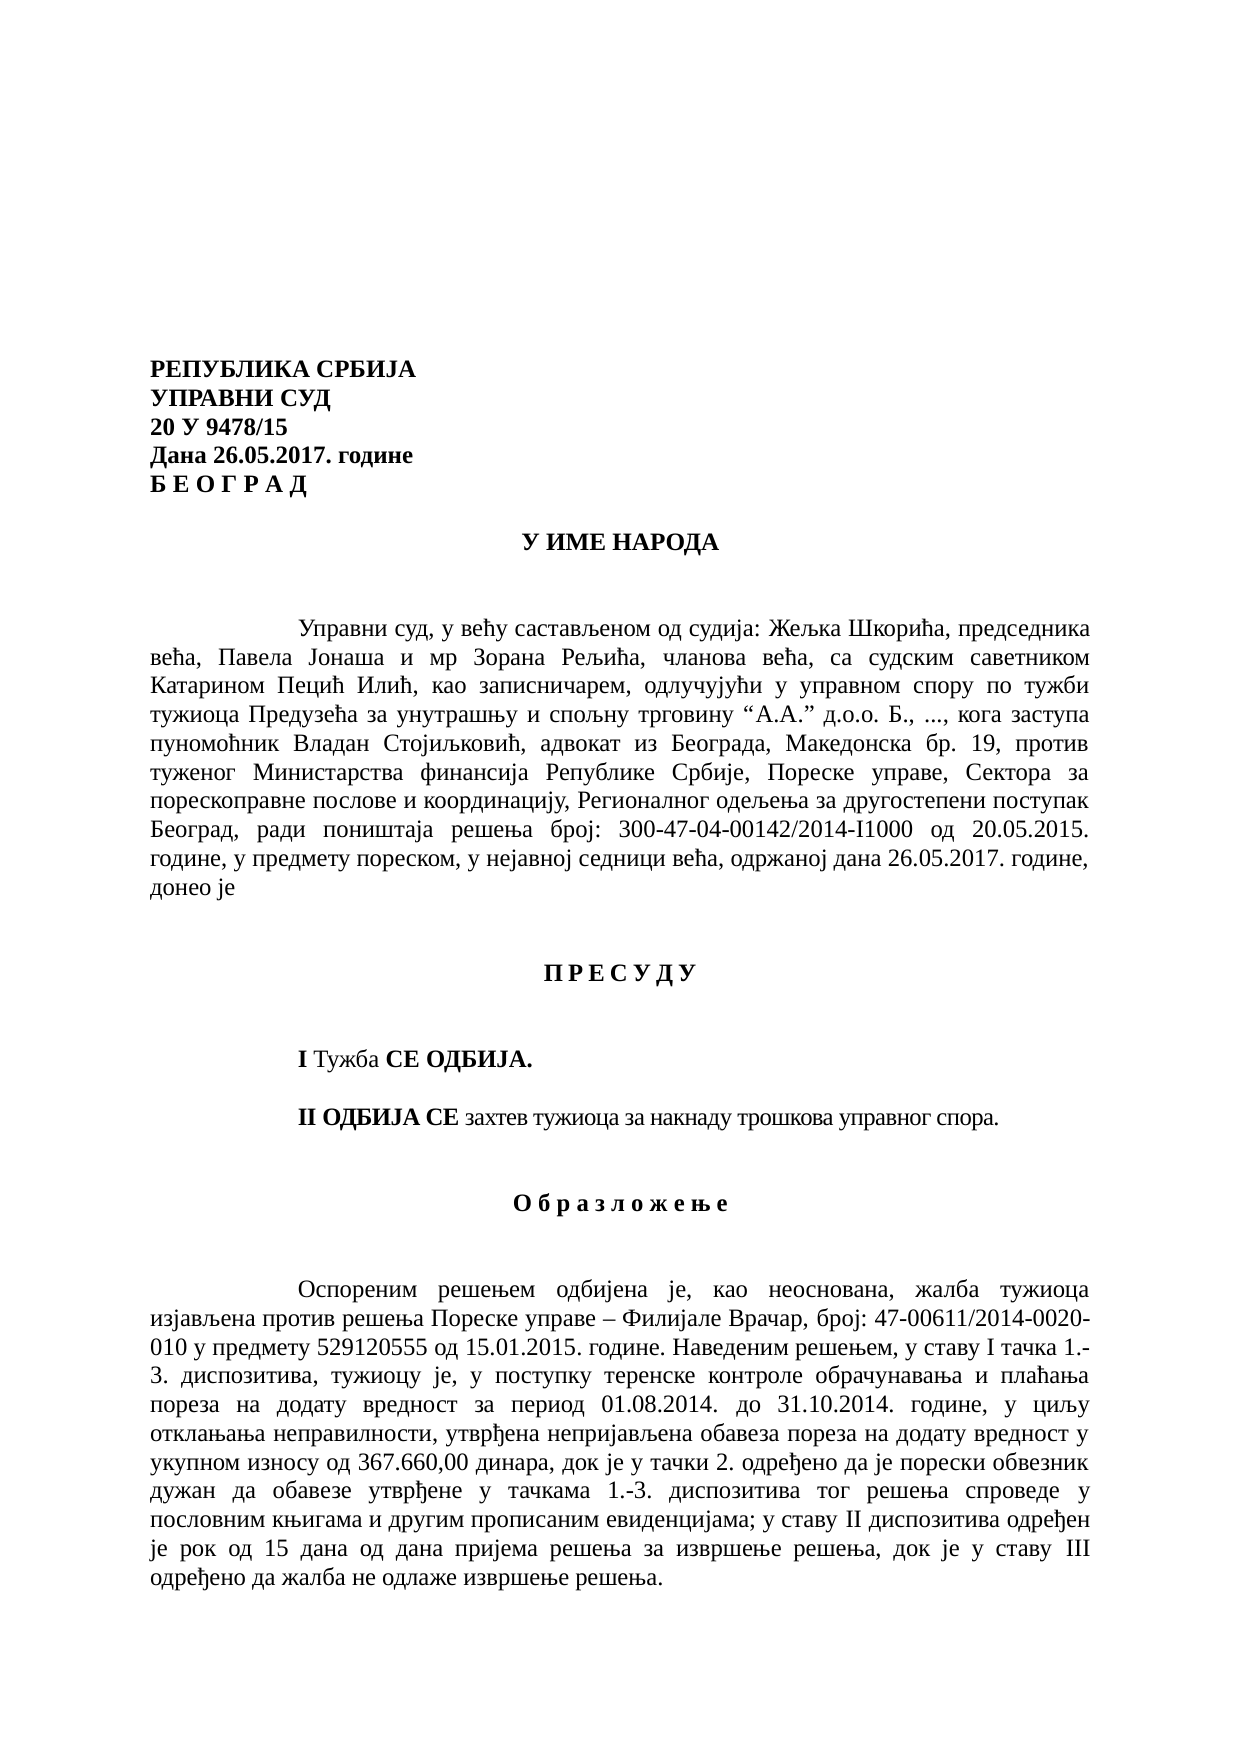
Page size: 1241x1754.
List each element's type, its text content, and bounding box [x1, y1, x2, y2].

text Оспореним решењем одбијена је, као неоснована, жалба тужиоца изјављена против решења Пореске управе – Филијале Врачар, број: 47-00611/2014-0020-010 у предмету 529120555 од 15.01.2015. године. Наведеним решењем, у ставу I тачка 1.-3. диспозитива, тужиоцу је, у поступку теренске контроле обрачунавања и плаћања пореза на додату вредност за период 01.08.2014. до 31.10.2014. године, у циљу отклањања неправилности, утврђена непријављена обавеза пореза на додату вредност у укупном износу од 367.660,00 динара, док је у тачки 2. одређено да је порески обвезник дужан да обавезе утврђене у тачкама 1.-3. диспозитива тог решења спроведе у пословним књигама и другим прописаним евиденцијама; у ставу II диспозитива одређен је рок од 15 дана од дана пријема решења за извршење решења, док је у ставу III одређено да жалба не одлаже извршење решења. [150, 1274, 1090, 1590]
text 20 У 9478/15 [150, 412, 1090, 440]
text II ОДБИЈА СЕ захтев тужиоца за накнаду трошкова управног спора. [150, 1102, 1090, 1130]
text I Тужба СЕ ОДБИЈА. [150, 1044, 1090, 1073]
text У ИМЕ НАРОДА [150, 527, 1090, 555]
text Дана 26.05.2017. године [150, 440, 1090, 469]
text РЕПУБЛИКА СРБИЈА [150, 148, 1090, 383]
text О б р а з л о ж е њ е [150, 1188, 1090, 1217]
text УПРАВНИ СУД [150, 383, 1090, 412]
text Управни суд, у већу састављеном од судија: Жељка Шкорића, председника већа, Павела Јонаша и мр Зорана Рељића, чланова већа, са судским саветником Катарином Пецић Илић, као записничарем, одлучујући у управном спору по тужби тужиоца Предузећа за унутрашњу и спољну трговину “A.A.” д.о.о. Б., ..., кога заступа пуномоћник Владан Стојиљковић, адвокат из Београда, Македонска бр. 19, против туженог Министарства финансија Републике Србије, Пореске управе, Сектора за порескоправне послове и координацију, Регионалног одељења за другостепени поступак Београд, ради поништаја решења број: 300-47-04-00142/2014-I1000 од 20.05.2015. године, у предмету пореском, у нејавној седници већа, одржаној дана 26.05.2017. године, донео је [150, 613, 1090, 900]
text П Р Е С У Д У [150, 958, 1090, 987]
text Б Е О Г Р А Д [150, 469, 1090, 498]
